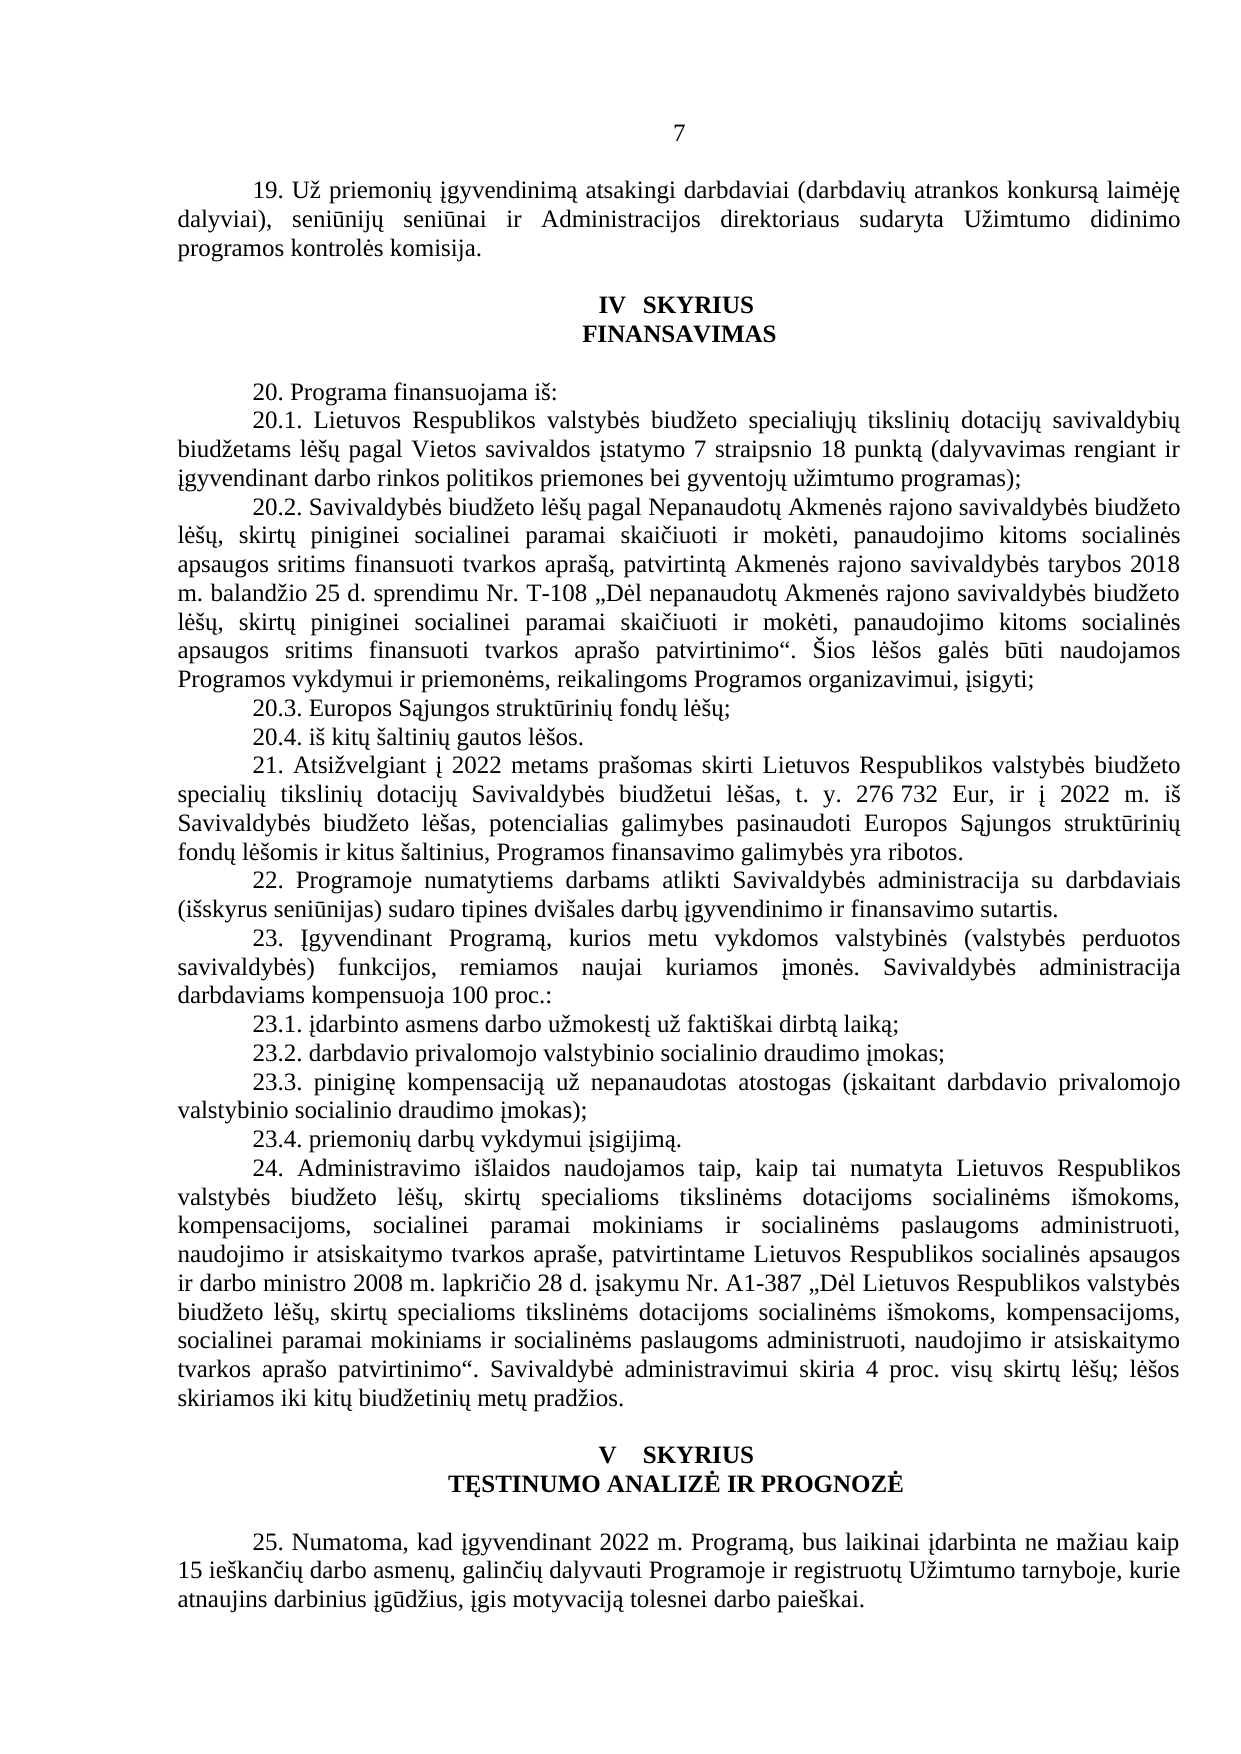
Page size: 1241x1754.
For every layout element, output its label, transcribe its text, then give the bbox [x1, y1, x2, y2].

text 23.4. priemonių darbų vykdymui įsigijimą. [177, 1124, 1181, 1153]
text 23.2. darbdavio privalomojo valstybinio socialinio draudimo įmokas; [177, 1038, 1181, 1067]
text 25. Numatoma, kad įgyvendinant 2022 m. Programą, bus laikinai įdarbinta ne mažiau kaip 15 ieškančių darbo asmenų, galinčių dalyvauti Programoje ir registruotų Užimtumo tarnyboje, kurie atnaujins darbinius įgūdžius, įgis motyvaciją tolesnei darbo paieškai. [177, 1527, 1181, 1613]
text 23.1. įdarbinto asmens darbo užmokestį už faktiškai dirbtą laiką; [177, 1009, 1181, 1038]
text TĘSTINUMO ANALIZĖ IR PROGNOZĖ [177, 1469, 1181, 1498]
text 20. Programa finansuojama iš: [177, 377, 1181, 406]
text 23.3. piniginę kompensaciją už nepanaudotas atostogas (įskaitant darbdavio privalomojo valstybinio socialinio draudimo įmokas); [177, 1067, 1181, 1124]
text 24. Administravimo išlaidos naudojamos taip, kaip tai numatyta Lietuvos Respublikos valstybės biudžeto lėšų, skirtų specialioms tikslinėms dotacijoms socialinėms išmokoms, kompensacijoms, socialinei paramai mokiniams ir socialinėms paslaugoms administruoti, naudojimo ir atsiskaitymo tvarkos apraše, patvirtintame Lietuvos Respublikos socialinės apsaugos ir darbo ministro 2008 m. lapkričio 28 d. įsakymu Nr. A1-387 „Dėl Lietuvos Respublikos valstybės biudžeto lėšų, skirtų specialioms tikslinėms dotacijoms socialinėms išmokoms, kompensacijoms, socialinei paramai mokiniams ir socialinėms paslaugoms administruoti, naudojimo ir atsiskaitymo tvarkos aprašo patvirtinimo“. Savivaldybė administravimui skiria 4 proc. visų skirtų lėšų; lėšos skiriamos iki kitų biudžetinių metų pradžios. [177, 1153, 1181, 1412]
text 20.4. iš kitų šaltinių gautos lėšos. [177, 722, 1181, 751]
text 20.1. Lietuvos Respublikos valstybės biudžeto specialiųjų tikslinių dotacijų savivaldybių biudžetams lėšų pagal Vietos savivaldos įstatymo 7 straipsnio 18 punktą (dalyvavimas rengiant ir įgyvendinant darbo rinkos politikos priemones bei gyventojų užimtumo programas); [177, 406, 1181, 492]
text V SKYRIUS [177, 1441, 1181, 1469]
text 23. Įgyvendinant Programą, kurios metu vykdomos valstybinės (valstybės perduotos savivaldybės) funkcijos, remiamos naujai kuriamos įmonės. Savivaldybės administracija darbdaviams kompensuoja 100 proc.: [177, 923, 1181, 1009]
text 20.2. Savivaldybės biudžeto lėšų pagal Nepanaudotų Akmenės rajono savivaldybės biudžeto lėšų, skirtų piniginei socialinei paramai skaičiuoti ir mokėti, panaudojimo kitoms socialinės apsaugos sritims finansuoti tvarkos aprašą, patvirtintą Akmenės rajono savivaldybės tarybos 2018 m. balandžio 25 d. sprendimu Nr. T-108 „Dėl nepanaudotų Akmenės rajono savivaldybės biudžeto lėšų, skirtų piniginei socialinei paramai skaičiuoti ir mokėti, panaudojimo kitoms socialinės apsaugos sritims finansuoti tvarkos aprašo patvirtinimo“. Šios lėšos galės būti naudojamos Programos vykdymui ir priemonėms, reikalingoms Programos organizavimui, įsigyti; [177, 492, 1181, 693]
text 20.3. Europos Sąjungos struktūrinių fondų lėšų; [177, 693, 1181, 722]
text 19. Už priemonių įgyvendinimą atsakingi darbdaviai (darbdavių atrankos konkursą laimėję dalyviai), seniūnijų seniūnai ir Administracijos direktoriaus sudaryta Užimtumo didinimo programos kontrolės komisija. [177, 176, 1181, 262]
text FINANSAVIMAS [177, 319, 1181, 348]
text 22. Programoje numatytiems darbams atlikti Savivaldybės administracija su darbdaviais (išskyrus seniūnijas) sudaro tipines dvišales darbų įgyvendinimo ir finansavimo sutartis. [177, 866, 1181, 923]
text 21. Atsižvelgiant į 2022 metams prašomas skirti Lietuvos Respublikos valstybės biudžeto specialių tikslinių dotacijų Savivaldybės biudžetui lėšas, t. y. 276 732 Eur, ir į 2022 m. iš Savivaldybės biudžeto lėšas, potencialias galimybes pasinaudoti Europos Sąjungos struktūrinių fondų lėšomis ir kitus šaltinius, Programos finansavimo galimybės yra ribotos. [177, 751, 1181, 866]
text IV SKYRIUS [177, 291, 1181, 319]
